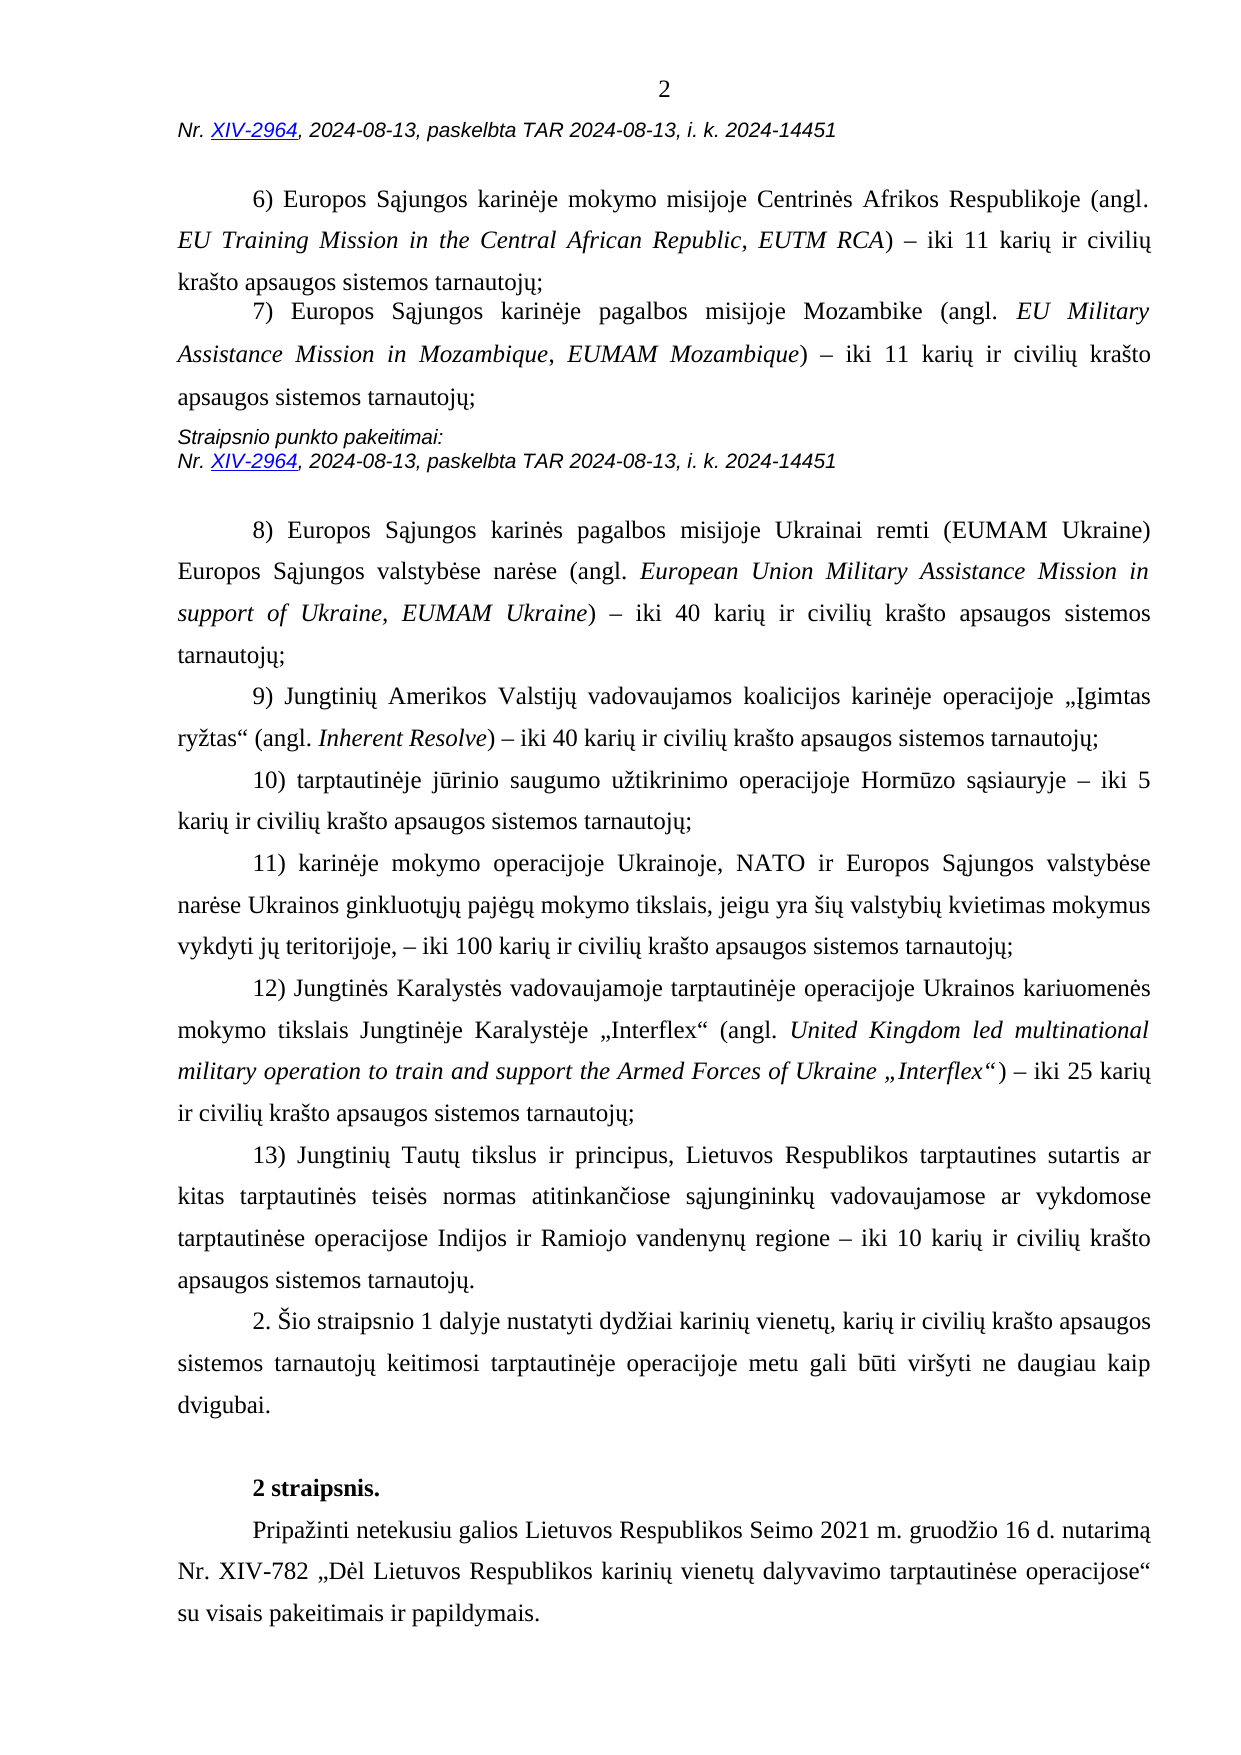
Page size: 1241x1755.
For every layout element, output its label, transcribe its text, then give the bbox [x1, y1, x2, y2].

text 10) tarptautinėje jūrinio saugumo užtikrinimo operacijoje Hormūzo sąsiauryje – iki 5 karių ir civilių krašto apsaugos sistemos tarnautojų; [177, 752, 1152, 835]
text 13) Jungtinių Tautų tikslus ir principus, Lietuvos Respublikos tarptautines sutartis ar kitas tarptautinės teisės normas atitinkančiose sąjungininkų vadovaujamose ar vykdomose tarptautinėse operacijose Indijos ir Ramiojo vandenynų regione – iki 10 karių ir civilių krašto apsaugos sistemos tarnautojų. [177, 1127, 1152, 1293]
text Pripažinti netekusiu galios Lietuvos Respublikos Seimo 2021 m. gruodžio 16 d. nutarimą Nr. XIV-782 „Dėl Lietuvos Respublikos karinių vienetų dalyvavimo tarptautinėse operacijose“ su visais pakeitimais ir papildymais. [177, 1502, 1152, 1627]
text 11) karinėje mokymo operacijoje Ukrainoje, NATO ir Europos Sąjungos valstybėse narėse Ukrainos ginkluotųjų pajėgų mokymo tikslais, jeigu yra šių valstybių kvietimas mokymus vykdyti jų teritorijoje, – iki 100 karių ir civilių krašto apsaugos sistemos tarnautojų; [177, 835, 1152, 960]
text Straipsnio punkto pakeitimai: [177, 425, 1152, 449]
text 2 straipsnis. [177, 1460, 1152, 1502]
text Nr. XIV-2964, 2024-08-13, paskelbta TAR 2024-08-13, i. k. 2024-14451 [177, 118, 1152, 142]
text Nr. XIV-2964, 2024-08-13, paskelbta TAR 2024-08-13, i. k. 2024-14451 [177, 449, 1152, 473]
text 12) Jungtinės Karalystės vadovaujamoje tarptautinėje operacijoje Ukrainos kariuomenės mokymo tikslais Jungtinėje Karalystėje „Interflex“ (angl. United Kingdom led multinational military operation to train and support the Armed Forces of Ukraine „Interflex“) – iki 25 karių ir civilių krašto apsaugos sistemos tarnautojų; [177, 960, 1152, 1127]
text 6) Europos Sąjungos karinėje mokymo misijoje Centrinės Afrikos Respublikoje (angl. EU Training Mission in the Central African Republic, EUTM RCA) – iki 11 karių ir civilių krašto apsaugos sistemos tarnautojų; [177, 171, 1152, 296]
text 8) Europos Sąjungos karinės pagalbos misijoje Ukrainai remti (EUMAM Ukraine) Europos Sąjungos valstybėse narėse (angl. European Union Military Assistance Mission in support of Ukraine, EUMAM Ukraine) – iki 40 karių ir civilių krašto apsaugos sistemos tarnautojų; [177, 502, 1152, 668]
text 7) Europos Sąjungos karinėje pagalbos misijoje Mozambike (angl. EU Military Assistance Mission in Mozambique, EUMAM Mozambique) – iki 11 karių ir civilių krašto apsaugos sistemos tarnautojų; [177, 296, 1152, 411]
text 2. Šio straipsnio 1 dalyje nustatyti dydžiai karinių vienetų, karių ir civilių krašto apsaugos sistemos tarnautojų keitimosi tarptautinėje operacijoje metu gali būti viršyti ne daugiau kaip dvigubai. [177, 1293, 1152, 1418]
text 9) Jungtinių Amerikos Valstijų vadovaujamos koalicijos karinėje operacijoje „Įgimtas ryžtas“ (angl. Inherent Resolve) – iki 40 karių ir civilių krašto apsaugos sistemos tarnautojų; [177, 668, 1152, 752]
